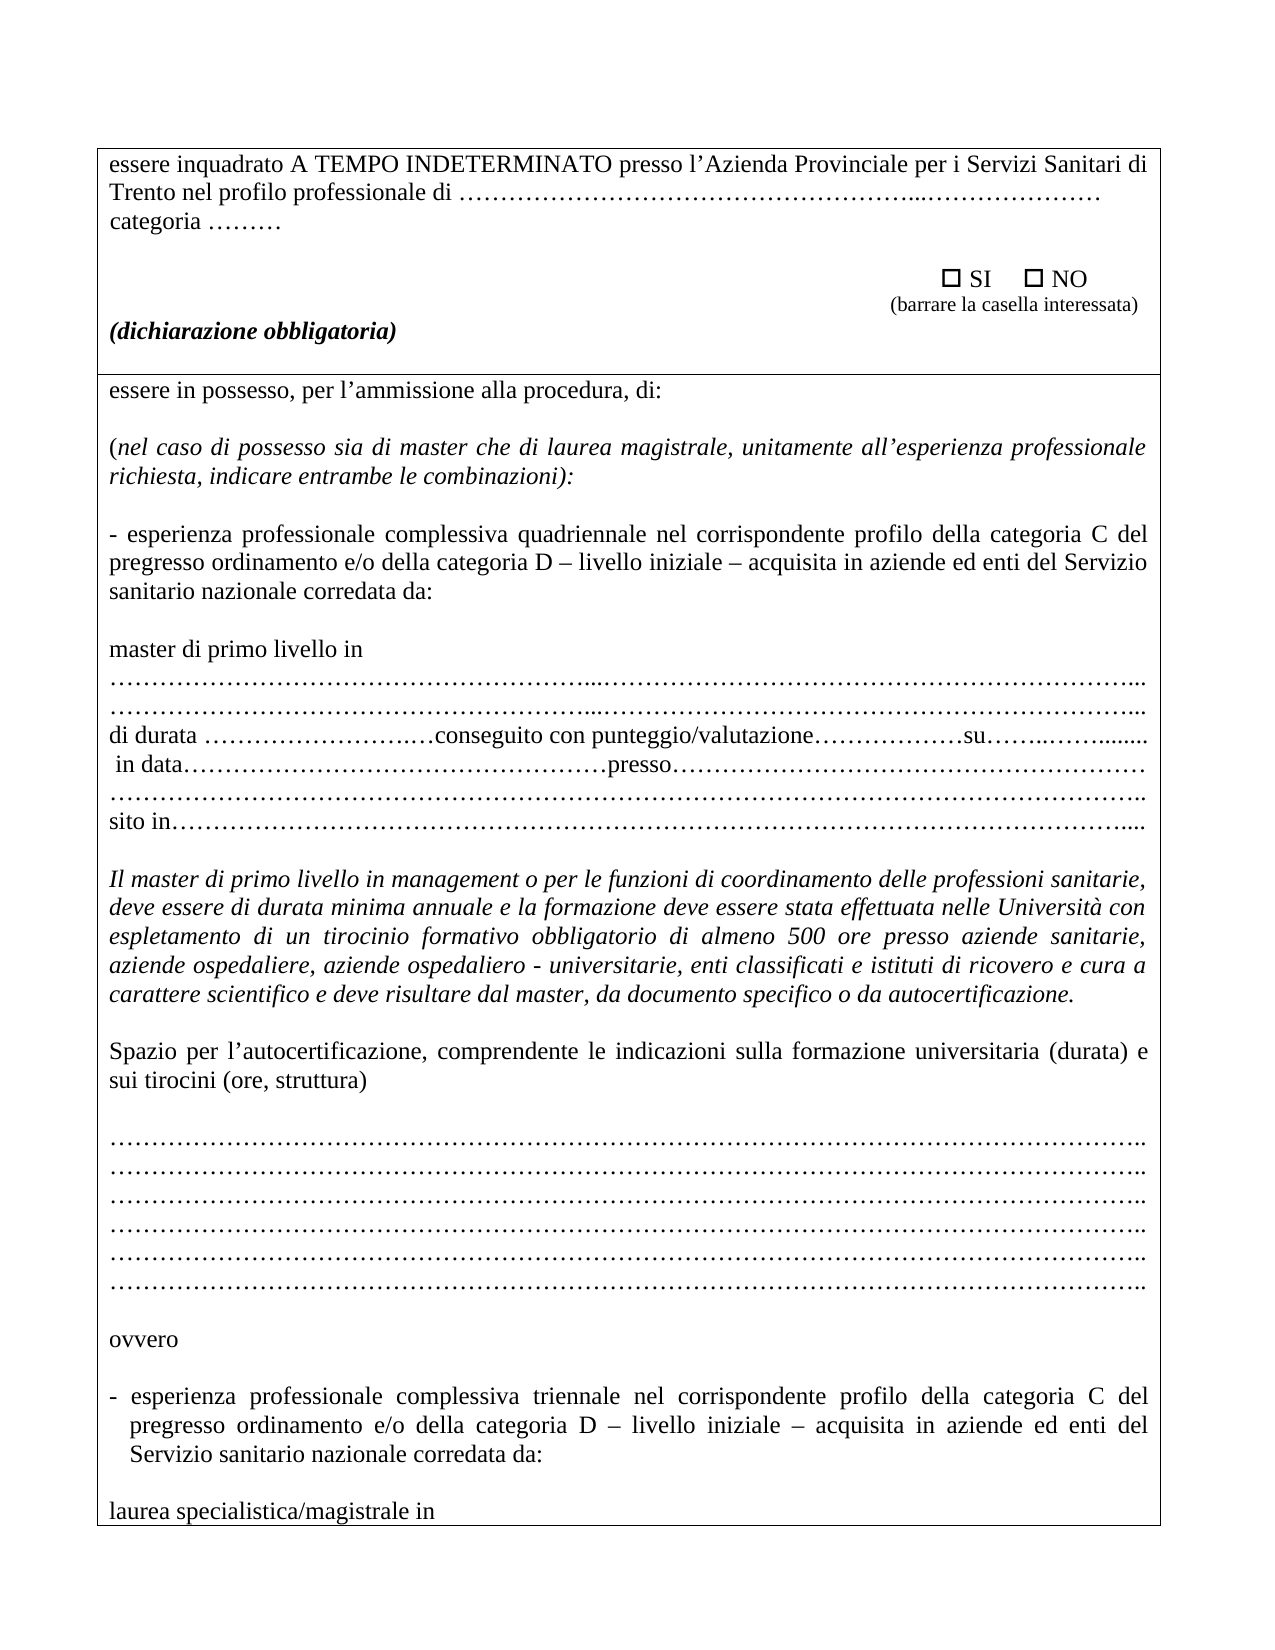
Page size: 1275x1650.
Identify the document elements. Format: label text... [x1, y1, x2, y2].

table_cell essere inquadrato A TEMPO INDETERMINATO presso l’Azienda Provinciale per i Servizi Sanitari di Trento nel profilo professionale di ………………………………………………...………………… categoria ………  SI  NO (barrare la casella interessata) (dichiarazione obbligatoria) [98, 149, 1160, 374]
table_cell essere in possesso, per l’ammissione alla procedura, di: (nel caso di possesso sia di master che di laurea magistrale, unitamente all’esperienza professionale richiesta, indicare entrambe le combinazioni): - esperienza professionale complessiva quadriennale nel corrispondente profilo della categoria C del pregresso ordinamento e/o della categoria D – livello iniziale – acquisita in aziende ed enti del Servizio sanitario nazionale corredata da: master di primo livello in …………………………………………………...………………………………………………………... …………………………………………………...………………………………………………………... di durata …………………….…conseguito con punteggio/valutazione………………su……..……........ in data……………………………………………presso………………………………………………… …………………………………………………………………………………………………………….. sito in…………………………………………………………………………………………………….... Il master di primo livello in management o per le funzioni di coordinamento delle professioni sanitarie, deve essere di durata minima annuale e la formazione deve essere stata effettuata nelle Università con espletamento di un tirocinio formativo obbligatorio di almeno 500 ore presso aziende sanitarie, aziende ospedaliere, aziende ospedaliero - universitarie, enti classificati e istituti di ricovero e cura a carattere scientifico e deve risultare dal master, da documento specifico o da autocertificazione. Spazio per l’autocertificazione, comprendente le indicazioni sulla formazione universitaria (durata) e sui tirocini (ore, struttura) …………………………………………………………………………………………………………….. …………………………………………………………………………………………………………….. …………………………………………………………………………………………………………….. …………………………………………………………………………………………………………….. …………………………………………………………………………………………………………….. …………………………………………………………………………………………………………….. ovvero - esperienza professionale complessiva triennale nel corrispondente profilo della categoria C del pregresso ordinamento e/o della categoria D – livello iniziale – acquisita in aziende ed enti del Servizio sanitario nazionale corredata da: laurea specialistica/magistrale in [98, 375, 1160, 1525]
table_cell [73, 374, 97, 1525]
table_cell [73, 148, 97, 374]
